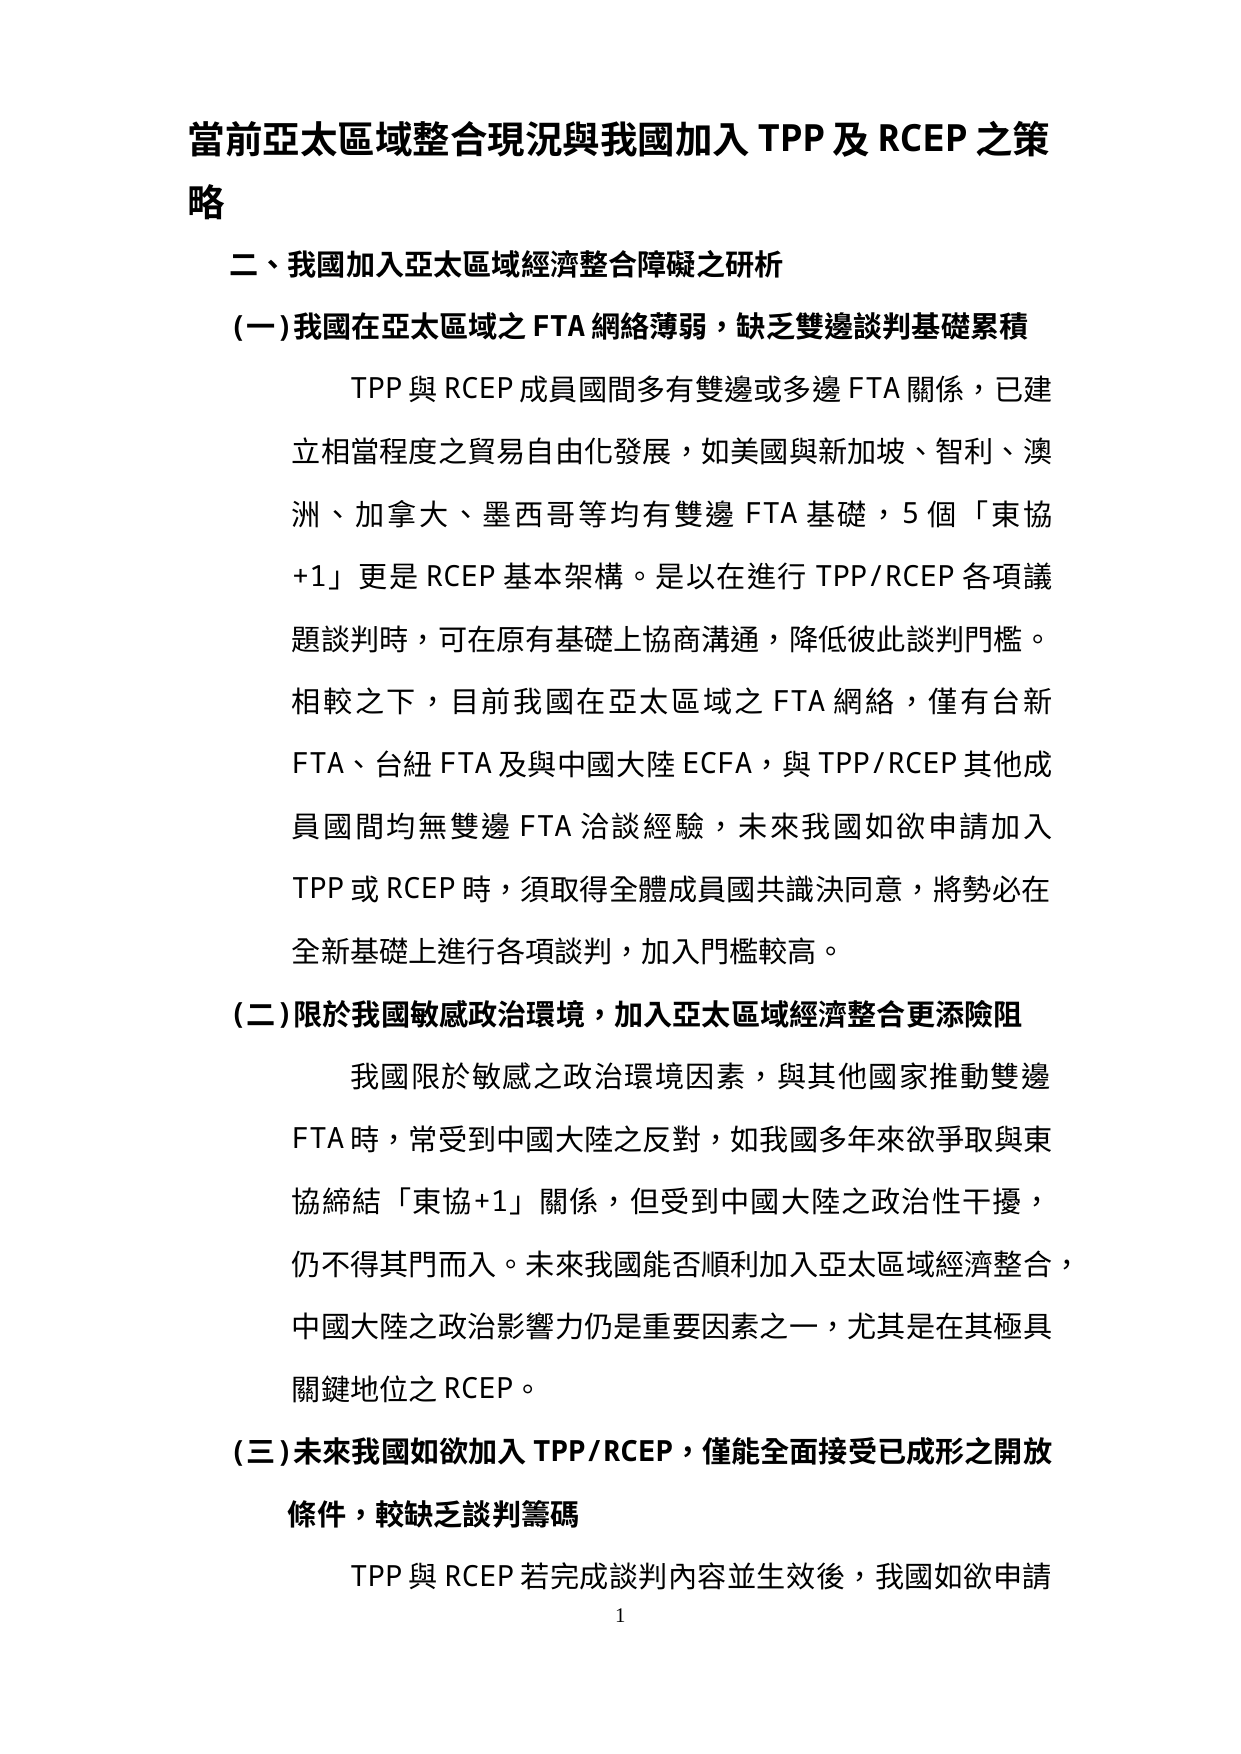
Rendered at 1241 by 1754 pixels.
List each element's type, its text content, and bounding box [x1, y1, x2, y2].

text (三)未來我國如欲加入TPP/RCEP，僅能全面接受已成形之開放條件，較缺乏談判籌碼 [229, 1408, 1053, 1533]
text 二、我國加入亞太區域經濟整合障礙之研析 [229, 221, 1053, 283]
text (一)我國在亞太區域之FTA網絡薄弱，缺乏雙邊談判基礎累積 [229, 283, 1053, 346]
text 當前亞太區域整合現況與我國加入TPP及RCEP之策略 [187, 96, 1053, 221]
text (二)限於我國敏感政治環境，加入亞太區域經濟整合更添險阻 [229, 971, 1053, 1033]
text TPP與RCEP成員國間多有雙邊或多邊FTA關係，已建立相當程度之貿易自由化發展，如美國與新加坡、智利、澳洲、加拿大、墨西哥等均有雙邊FTA基礎，5個「東協+1」更是RCEP基本架構。是以在進行TPP/RCEP各項議題談判時，可在原有基礎上協商溝通，降低彼此談判門檻。相較之下，目前我國在亞太區域之FTA網絡，僅有台新FTA、台紐FTA及與中國大陸ECFA，與TPP/RCEP其他成員國間均無雙邊FTA洽談經驗，未來我國如欲申請加入TPP或RCEP時，須取得全體成員國共識決同意，將勢必在全新基礎上進行各項談判，加入門檻較高。 [292, 346, 1053, 971]
text TPP與RCEP若完成談判內容並生效後，我國如欲申請 [292, 1533, 1053, 1596]
text 我國限於敏感之政治環境因素，與其他國家推動雙邊FTA時，常受到中國大陸之反對，如我國多年來欲爭取與東協締結「東協+1」關係，但受到中國大陸之政治性干擾，仍不得其門而入。未來我國能否順利加入亞太區域經濟整合，中國大陸之政治影響力仍是重要因素之一，尤其是在其極具關鍵地位之RCEP。 [292, 1033, 1053, 1408]
